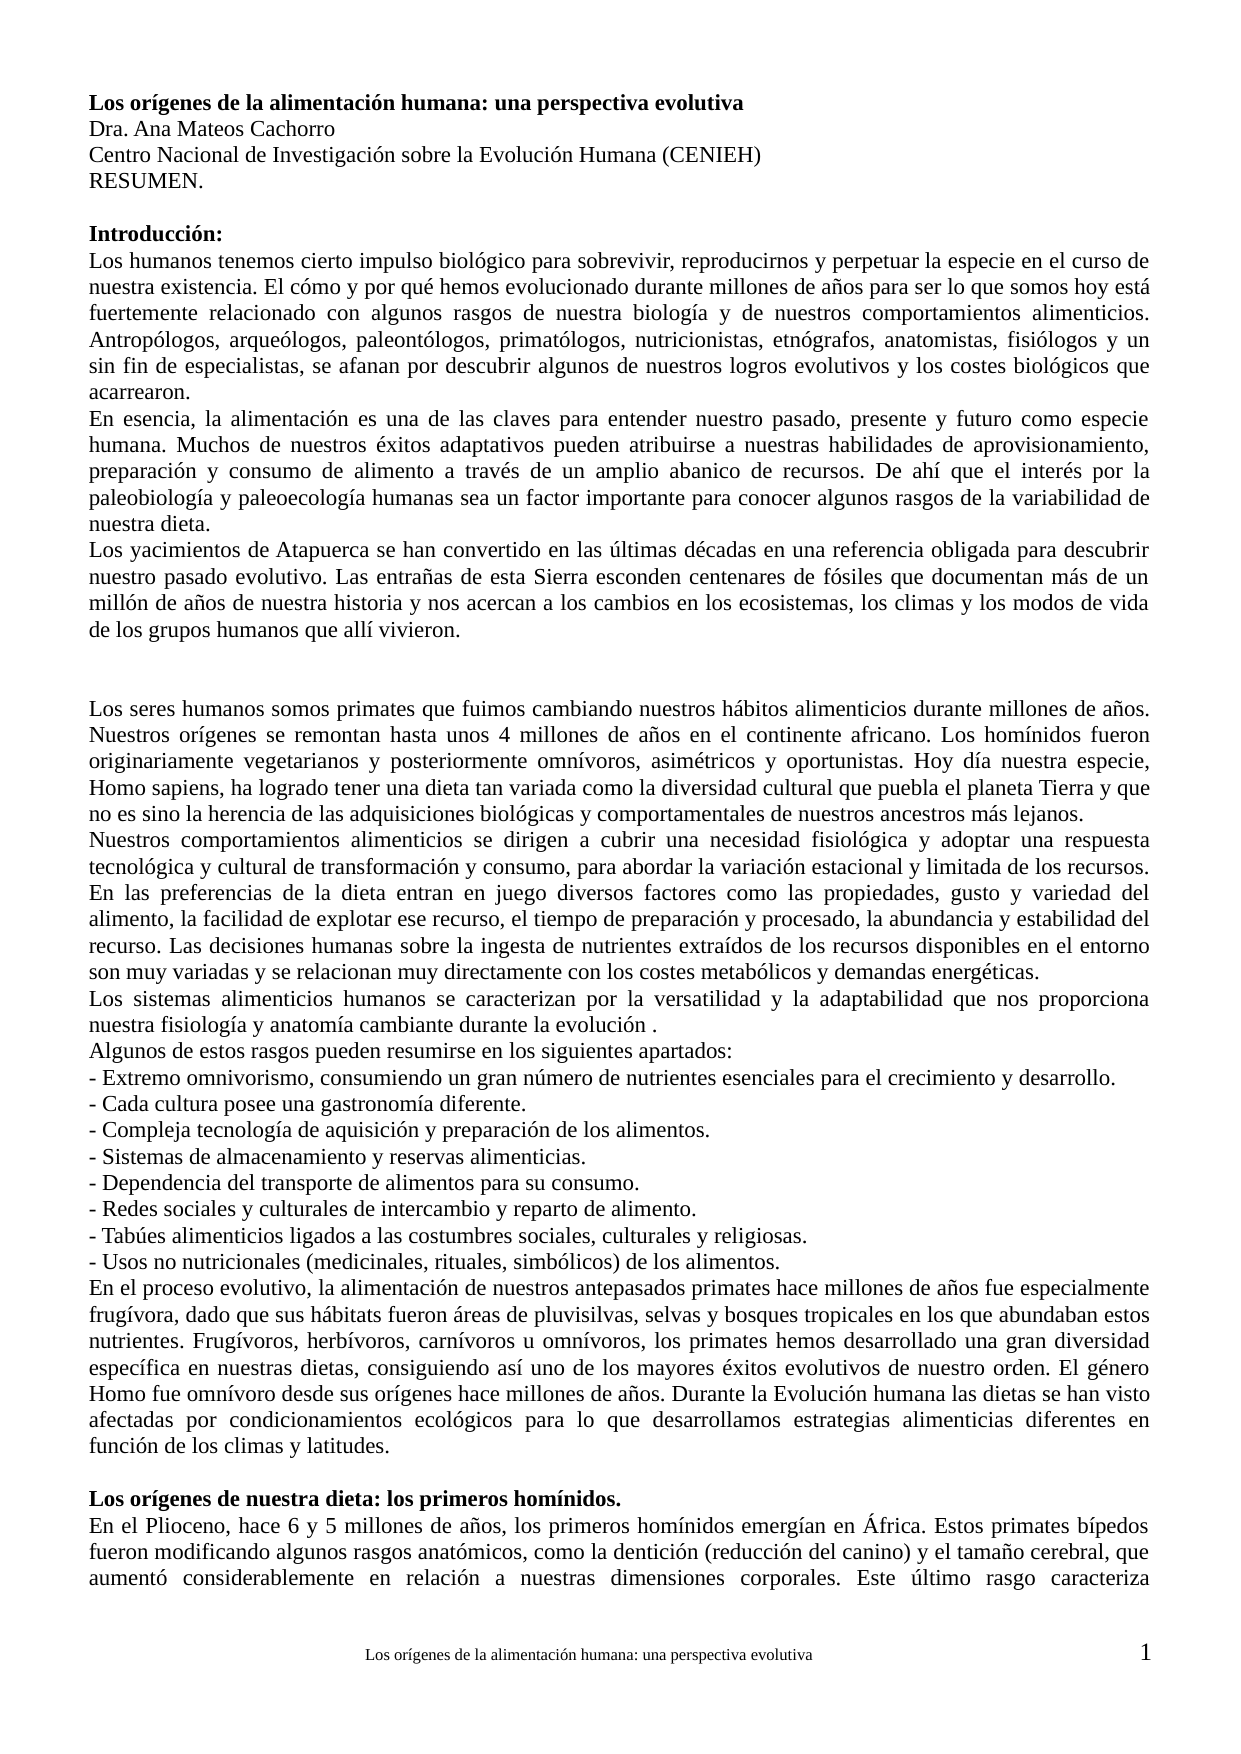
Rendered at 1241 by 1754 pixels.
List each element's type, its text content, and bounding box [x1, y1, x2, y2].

text - Extremo omnivorismo, consumiendo un gran número de nutrientes esenciales para el crecimiento y desarrollo. [88, 1064, 1152, 1090]
text - Redes sociales y culturales de intercambio y reparto de alimento. [88, 1195, 1152, 1222]
text Nuestros comportamientos alimenticios se dirigen a cubrir una necesidad fisiológica y adoptar una respuesta tecnológica y cultural de transformación y consumo, para abordar la variación estacional y limitada de los recursos. En las preferencias de la dieta entran en juego diversos factores como las propiedades, gusto y variedad del alimento, la facilidad de explotar ese recurso, el tiempo de preparación y procesado, la abundancia y estabilidad del recurso. Las decisiones humanas sobre la ingesta de nutrientes extraídos de los recursos disponibles en el entorno son muy variadas y se relacionan muy directamente con los costes metabólicos y demandas energéticas. [88, 826, 1152, 984]
text - Tabúes alimenticios ligados a las costumbres sociales, culturales y religiosas. [88, 1222, 1152, 1248]
text Introducción: [88, 220, 1152, 247]
text Dra. Ana Mateos Cachorro [88, 115, 1152, 141]
text Algunos de estos rasgos pueden resumirse en los siguientes apartados: [88, 1037, 1152, 1064]
text En el proceso evolutivo, la alimentación de nuestros antepasados primates hace millones de años fue especialmente frugívora, dado que sus hábitats fueron áreas de pluvisilvas, selvas y bosques tropicales en los que abundaban estos nutrientes. Frugívoros, herbívoros, carnívoros u omnívoros, los primates hemos desarrollado una gran diversidad específica en nuestras dietas, consiguiendo así uno de los mayores éxitos evolutivos de nuestro orden. El género Homo fue omnívoro desde sus orígenes hace millones de años. Durante la Evolución humana las dietas se han visto afectadas por condicionamientos ecológicos para lo que desarrollamos estrategias alimenticias diferentes en función de los climas y latitudes. [88, 1274, 1152, 1459]
text - Cada cultura posee una gastronomía diferente. [88, 1090, 1152, 1116]
text RESUMEN. [88, 168, 1152, 194]
text En esencia, la alimentación es una de las claves para entender nuestro pasado, presente y futuro como especie humana. Muchos de nuestros éxitos adaptativos pueden atribuirse a nuestras habilidades de aprovisionamiento, preparación y consumo de alimento a través de un amplio abanico de recursos. De ahí que el interés por la paleobiología y paleoecología humanas sea un factor importante para conocer algunos rasgos de la variabilidad de nuestra dieta. [88, 405, 1152, 537]
text Los seres humanos somos primates que fuimos cambiando nuestros hábitos alimenticios durante millones de años. Nuestros orígenes se remontan hasta unos 4 millones de años en el continente africano. Los homínidos fueron originariamente vegetarianos y posteriormente omnívoros, asimétricos y oportunistas. Hoy día nuestra especie, Homo sapiens, ha logrado tener una dieta tan variada como la diversidad cultural que puebla el planeta Tierra y que no es sino la herencia de las adquisiciones biológicas y comportamentales de nuestros ancestros más lejanos. [88, 695, 1152, 826]
text - Sistemas de almacenamiento y reservas alimenticias. [88, 1143, 1152, 1169]
text Los yacimientos de Atapuerca se han convertido en las últimas décadas en una referencia obligada para descubrir nuestro pasado evolutivo. Las entrañas de esta Sierra esconden centenares de fósiles que documentan más de un millón de años de nuestra historia y nos acercan a los cambios en los ecosistemas, los climas y los modos de vida de los grupos humanos que allí vivieron. [88, 537, 1152, 642]
text - Usos no nutricionales (medicinales, rituales, simbólicos) de los alimentos. [88, 1248, 1152, 1274]
text - Compleja tecnología de aquisición y preparación de los alimentos. [88, 1116, 1152, 1143]
text Centro Nacional de Investigación sobre la Evolución Humana (CENIEH) [88, 141, 1152, 168]
text - Dependencia del transporte de alimentos para su consumo. [88, 1169, 1152, 1195]
text En el Plioceno, hace 6 y 5 millones de años, los primeros homínidos emergían en África. Estos primates bípedos fueron modificando algunos rasgos anatómicos, como la dentición (reducción del canino) y el tamaño cerebral, que aumentó considerablemente en relación a nuestras dimensiones corporales. Este último rasgo caracteriza [88, 1512, 1152, 1591]
text Los orígenes de nuestra dieta: los primeros homínidos. [88, 1485, 1152, 1512]
text Los sistemas alimenticios humanos se caracterizan por la versatilidad y la adaptabilidad que nos proporciona nuestra fisiología y anatomía cambiante durante la evolución . [88, 984, 1152, 1037]
text Los humanos tenemos cierto impulso biológico para sobrevivir, reproducirnos y perpetuar la especie en el curso de nuestra existencia. El cómo y por qué hemos evolucionado durante millones de años para ser lo que somos hoy está fuertemente relacionado con algunos rasgos de nuestra biología y de nuestros comportamientos alimenticios. Antropólogos, arqueólogos, paleontólogos, primatólogos, nutricionistas, etnógrafos, anatomistas, fisiólogos y un sin fin de especialistas, se afanan por descubrir algunos de nuestros logros evolutivos y los costes biológicos que acarrearon. [88, 247, 1152, 405]
text Los orígenes de la alimentación humana: una perspectiva evolutiva [88, 88, 1152, 115]
